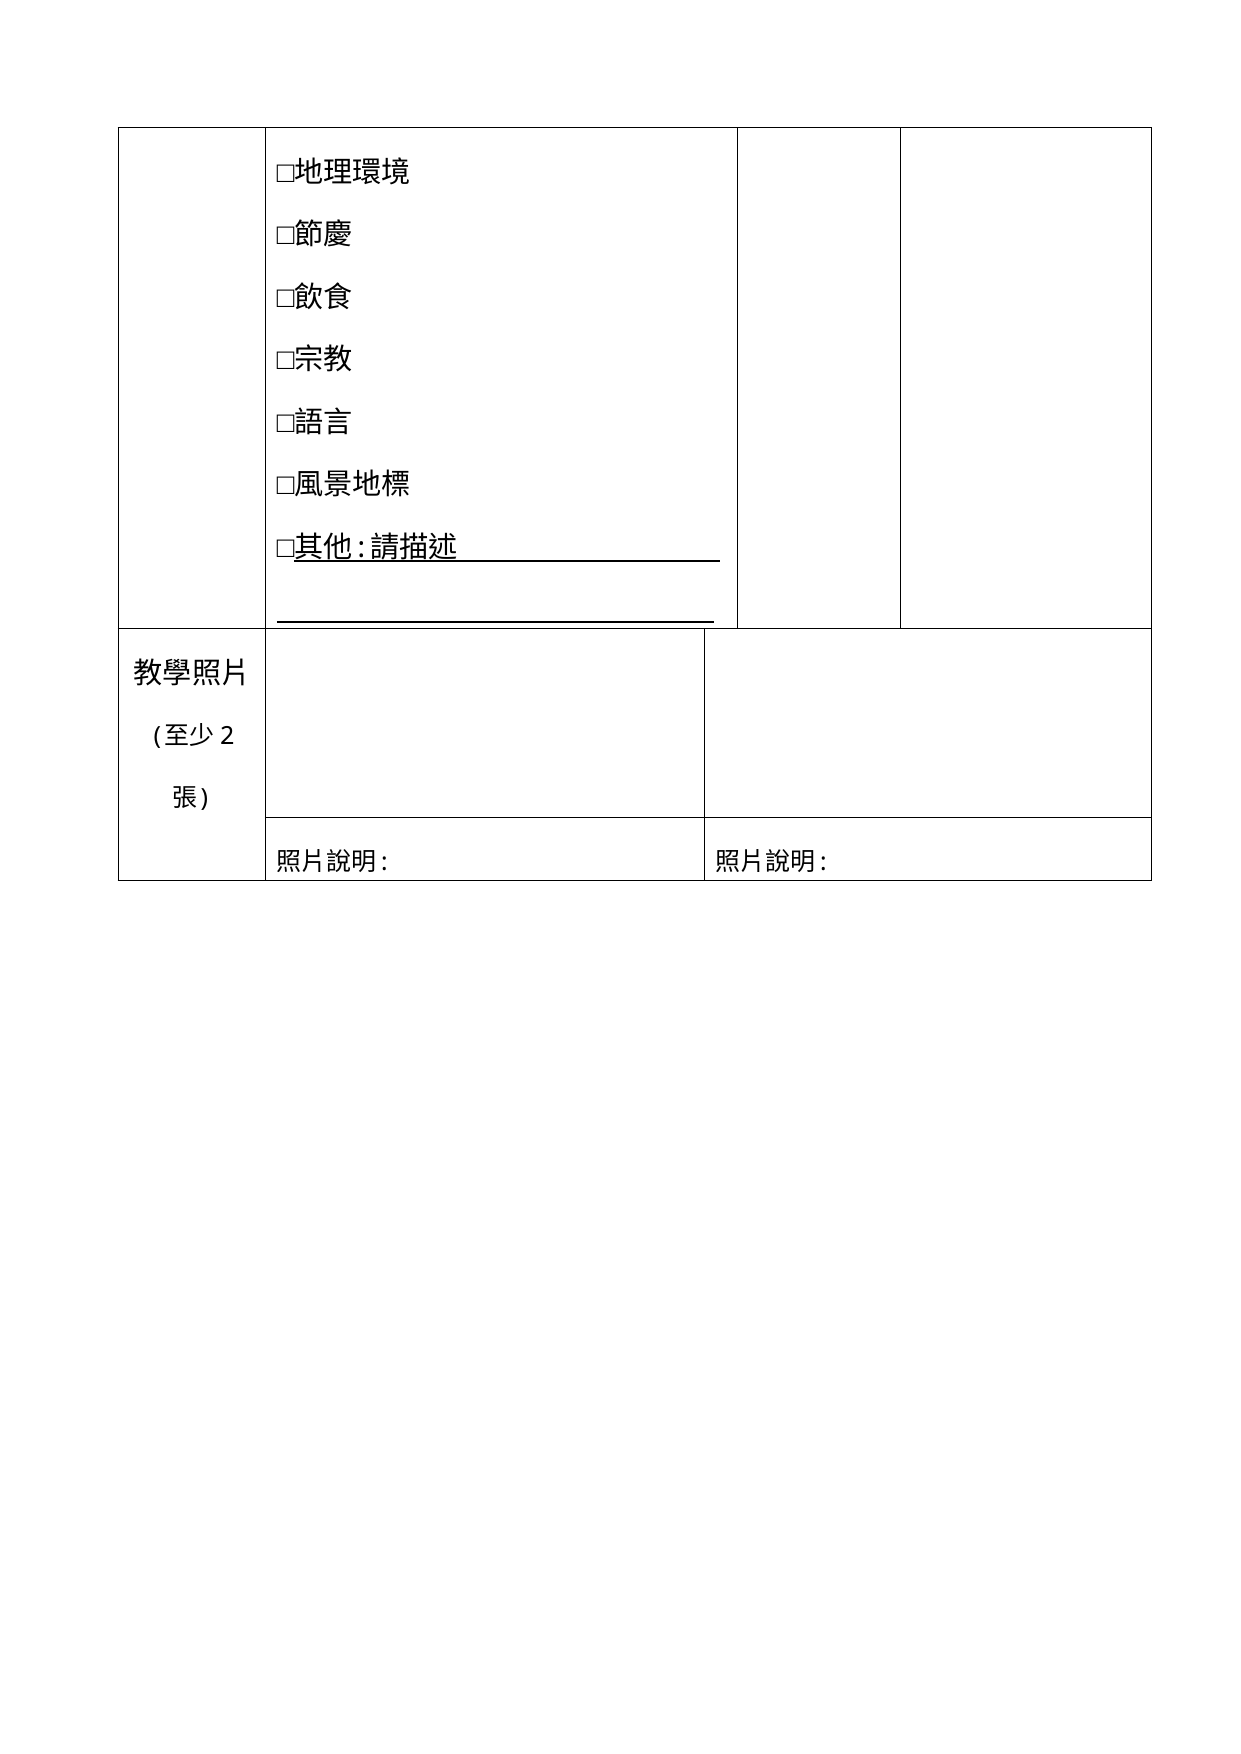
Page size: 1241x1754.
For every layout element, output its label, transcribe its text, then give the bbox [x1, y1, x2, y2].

table_cell [738, 128, 900, 628]
table_cell [119, 128, 265, 628]
table_cell 照片說明: [705, 818, 1151, 880]
table_cell [266, 629, 704, 817]
table_cell [705, 629, 1151, 817]
table_cell [901, 128, 1151, 628]
table_cell 教學照片 (至少2張) [119, 629, 265, 880]
table_cell 照片說明: [266, 818, 704, 880]
table_cell □地理環境 □節慶 □飲食 □宗教 □語言 □風景地標 □其他:請描述 [266, 128, 737, 628]
